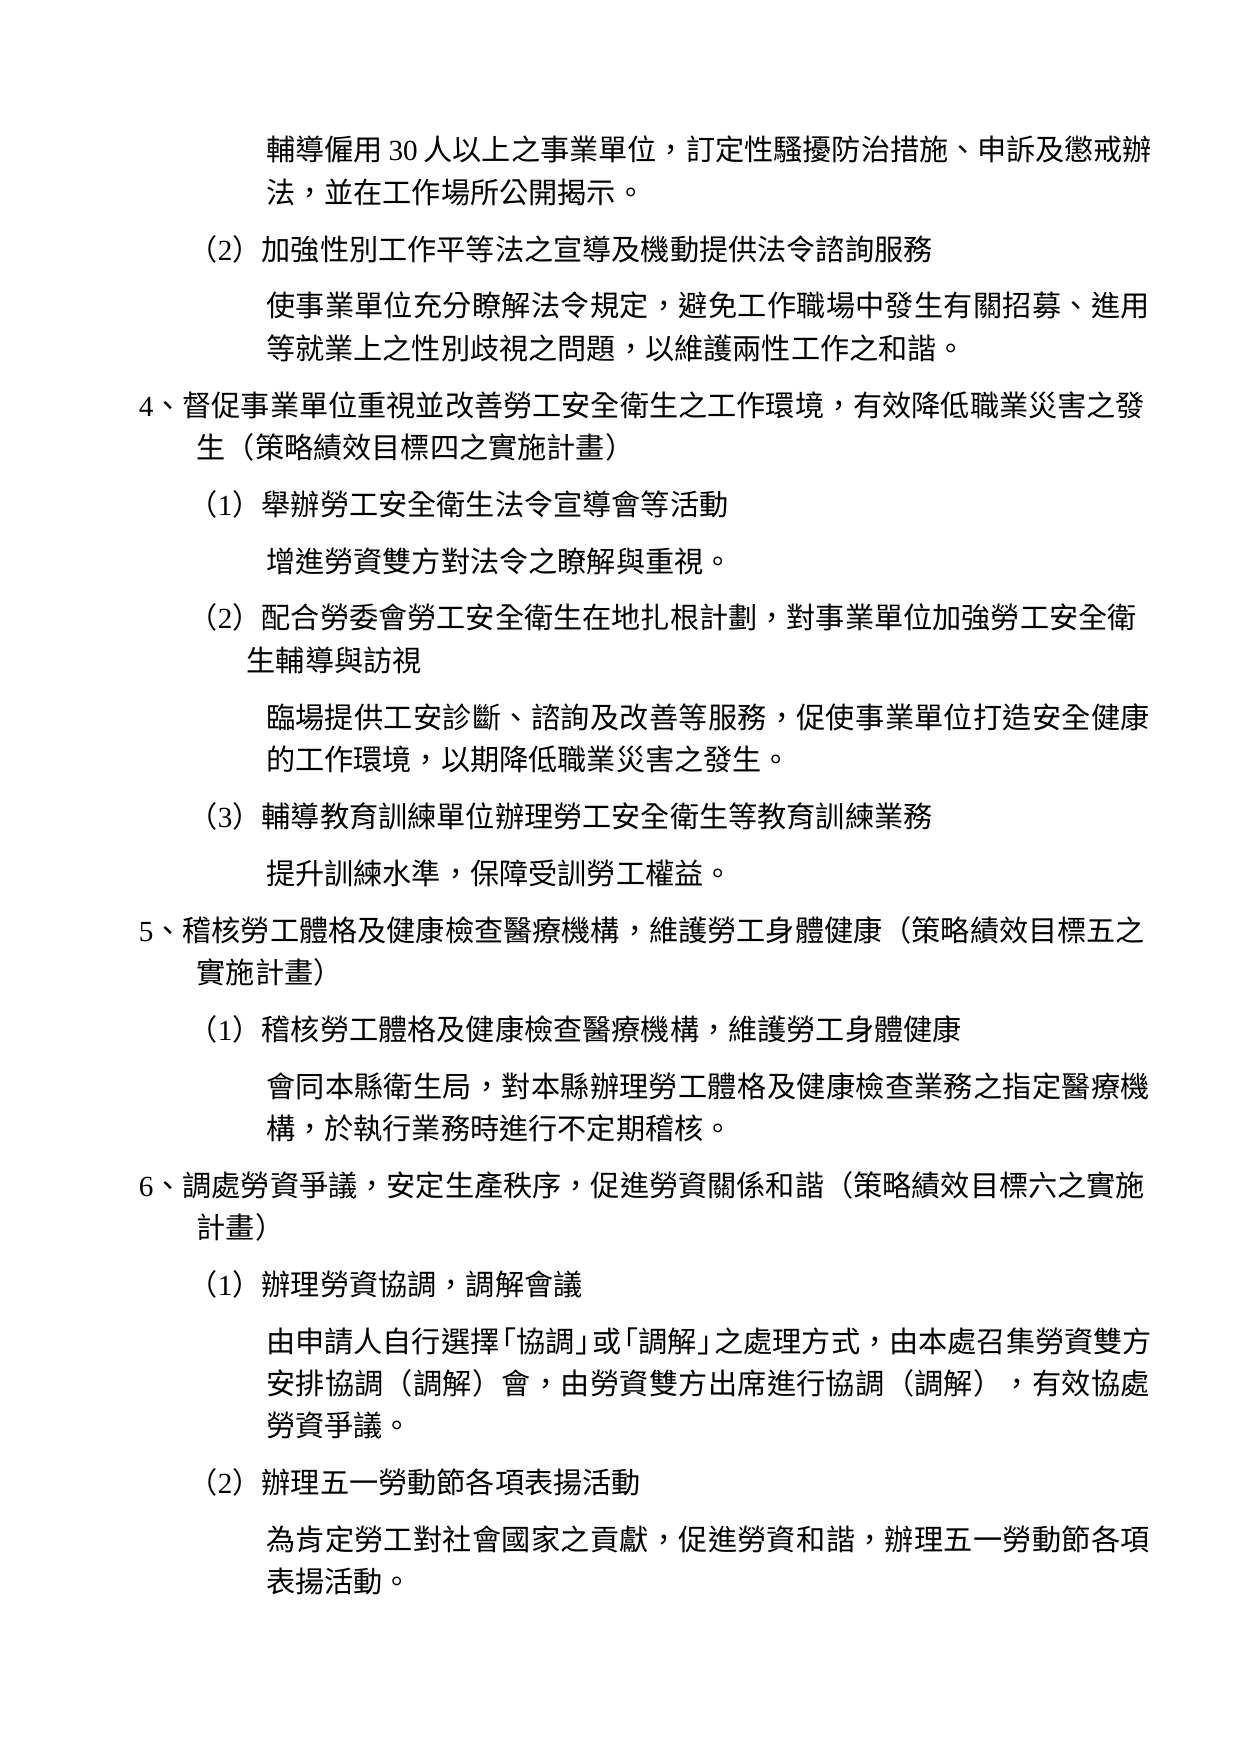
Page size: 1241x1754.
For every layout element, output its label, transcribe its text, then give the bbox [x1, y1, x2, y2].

list 加強性別工作平等法之宣導及機動提供法令諮詢服務 [188, 226, 1152, 268]
text 輔導僱用30人以上之事業單位，訂定性騷擾防治措施、申訴及懲戒辦法，並在工作場所公開揭示。 [266, 127, 1152, 212]
list 輔導教育訓練單位辦理勞工安全衛生等教育訓練業務 [188, 793, 1152, 836]
list 辦理勞資協調，調解會議 [188, 1262, 1152, 1304]
text 提升訓練水準，保障受訓勞工權益。 [266, 850, 1152, 893]
text 增進勞資雙方對法令之瞭解與重視。 [266, 538, 1152, 581]
list 調處勞資爭議，安定生產秩序，促進勞資關係和諧（策略績效目標六之實施計畫） [138, 1162, 1152, 1247]
text 會同本縣衛生局，對本縣辦理勞工體格及健康檢查業務之指定醫療機構，於執行業務時進行不定期稽核。 [266, 1063, 1152, 1148]
text 臨場提供工安診斷、諮詢及改善等服務，促使事業單位打造安全健康的工作環境，以期降低職業災害之發生。 [266, 694, 1152, 779]
list 配合勞委會勞工安全衛生在地扎根計劃，對事業單位加強勞工安全衛生輔導與訪視 [188, 595, 1152, 680]
list 辦理五一勞動節各項表揚活動 [188, 1460, 1152, 1502]
text 為肯定勞工對社會國家之貢獻，促進勞資和諧，辦理五一勞動節各項表揚活動。 [266, 1517, 1152, 1601]
list 舉辦勞工安全衛生法令宣導會等活動 [188, 481, 1152, 524]
list 稽核勞工體格及健康檢查醫療機構，維護勞工身體健康（策略績效目標五之實施計畫） [138, 907, 1152, 992]
text 使事業單位充分瞭解法令規定，避免工作職場中發生有關招募、進用等就業上之性別歧視之問題，以維護兩性工作之和諧。 [266, 283, 1152, 368]
list 督促事業單位重視並改善勞工安全衛生之工作環境，有效降低職業災害之發生（策略績效目標四之實施計畫） [138, 382, 1152, 467]
text 由申請人自行選擇「協調」或「調解」之處理方式，由本處召集勞資雙方安排協調（調解）會，由勞資雙方出席進行協調（調解），有效協處勞資爭議。 [266, 1318, 1152, 1445]
list 稽核勞工體格及健康檢查醫療機構，維護勞工身體健康 [188, 1006, 1152, 1049]
